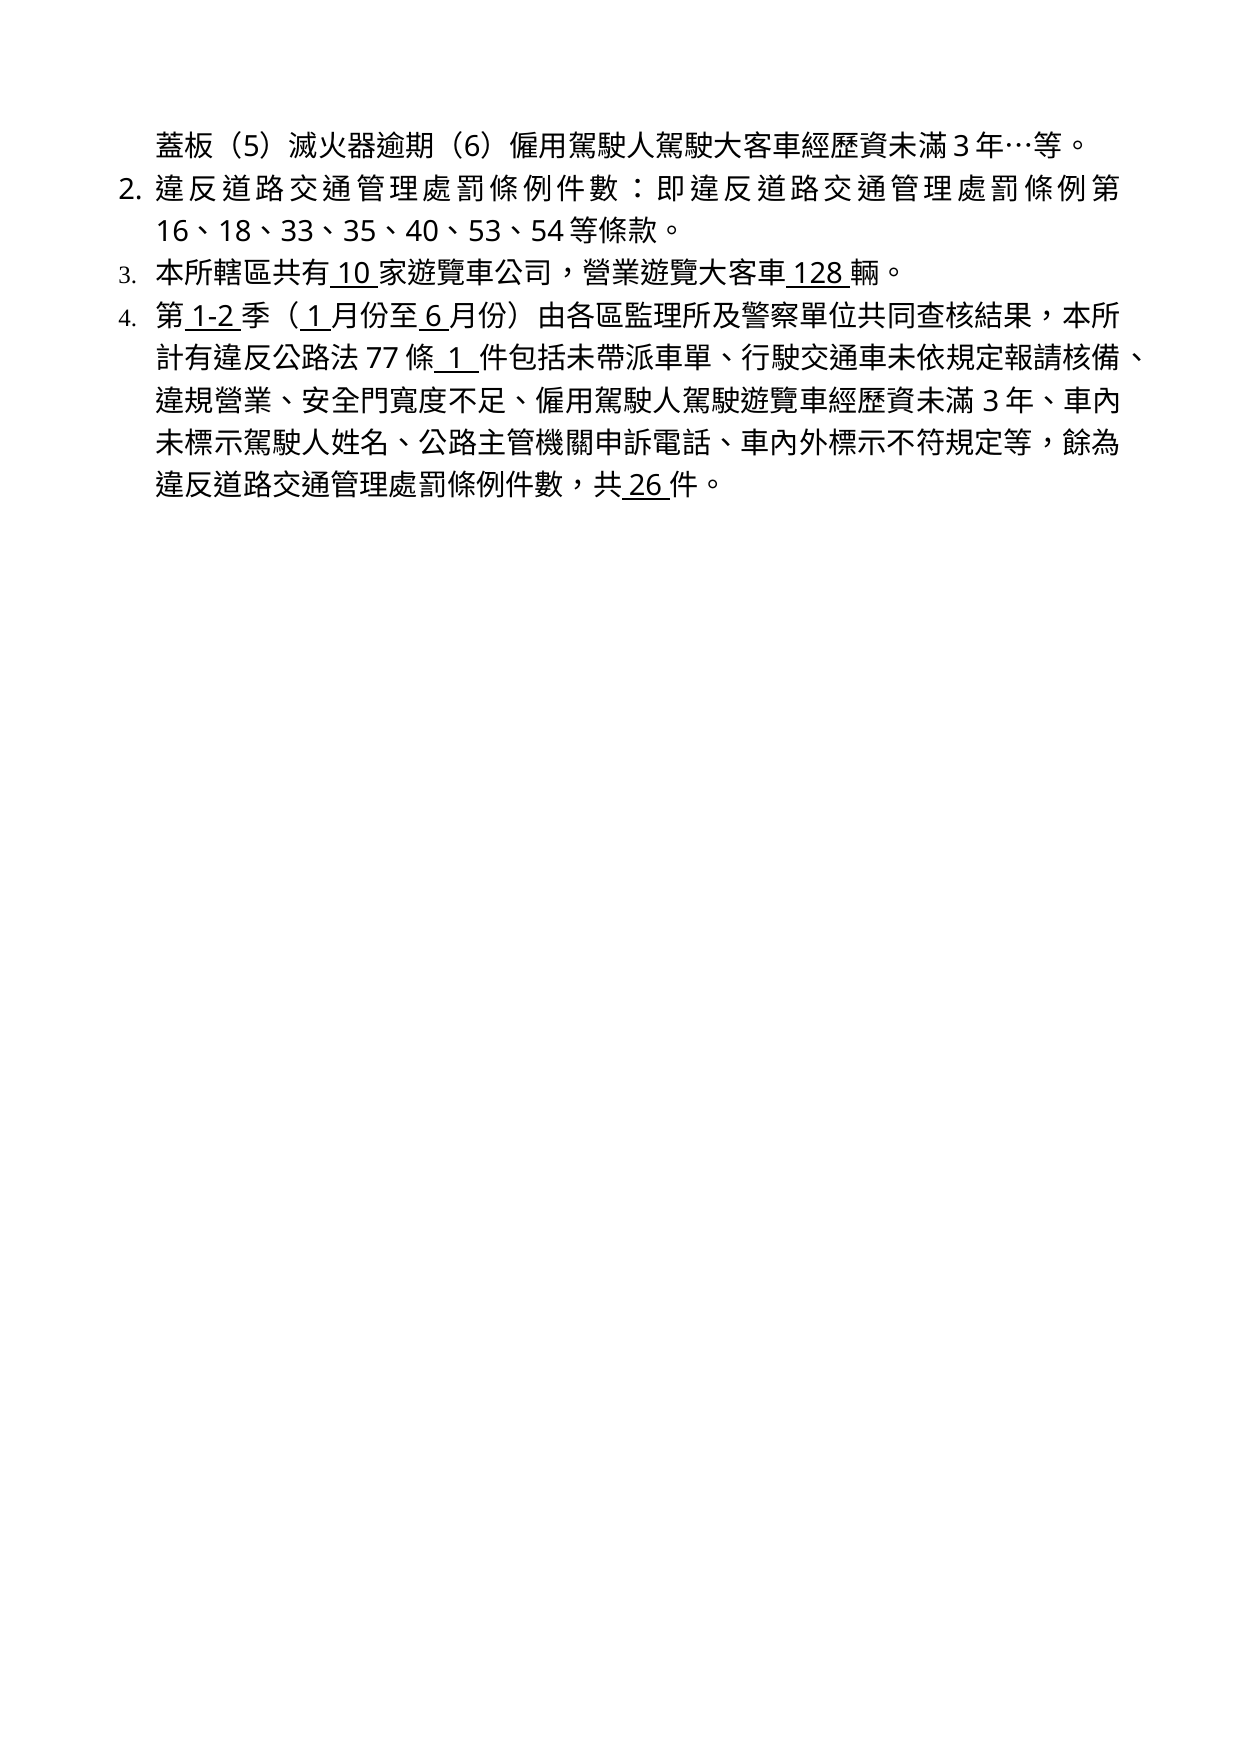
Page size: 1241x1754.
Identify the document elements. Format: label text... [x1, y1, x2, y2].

list 蓋板（5）滅火器逾期（6）僱用駕駛人駕駛大客車經歷資未滿3年…等。 [118, 123, 1122, 165]
list 本所轄區共有 10 家遊覽車公司，營業遊覽大客車 128 輛。 [118, 250, 1122, 292]
list 第 1-2 季（ 1 月份至 6 月份）由各區監理所及警察單位共同查核結果，本所計有違反公路法77條 1 件包括未帶派車單、行駛交通車未依規定報請核備、違規營業、安全門寬度不足、僱用駕駛人駕駛遊覽車經歷資未滿3年、車內未標示駕駛人姓名、公路主管機關申訴電話、車內外標示不符規定等，餘為違反道路交通管理處罰條例件數，共 26 件。 [118, 292, 1122, 504]
list 違反道路交通管理處罰條例件數：即違反道路交通管理處罰條例第16、18、33、35、40、53、54等條款。 [118, 165, 1122, 250]
